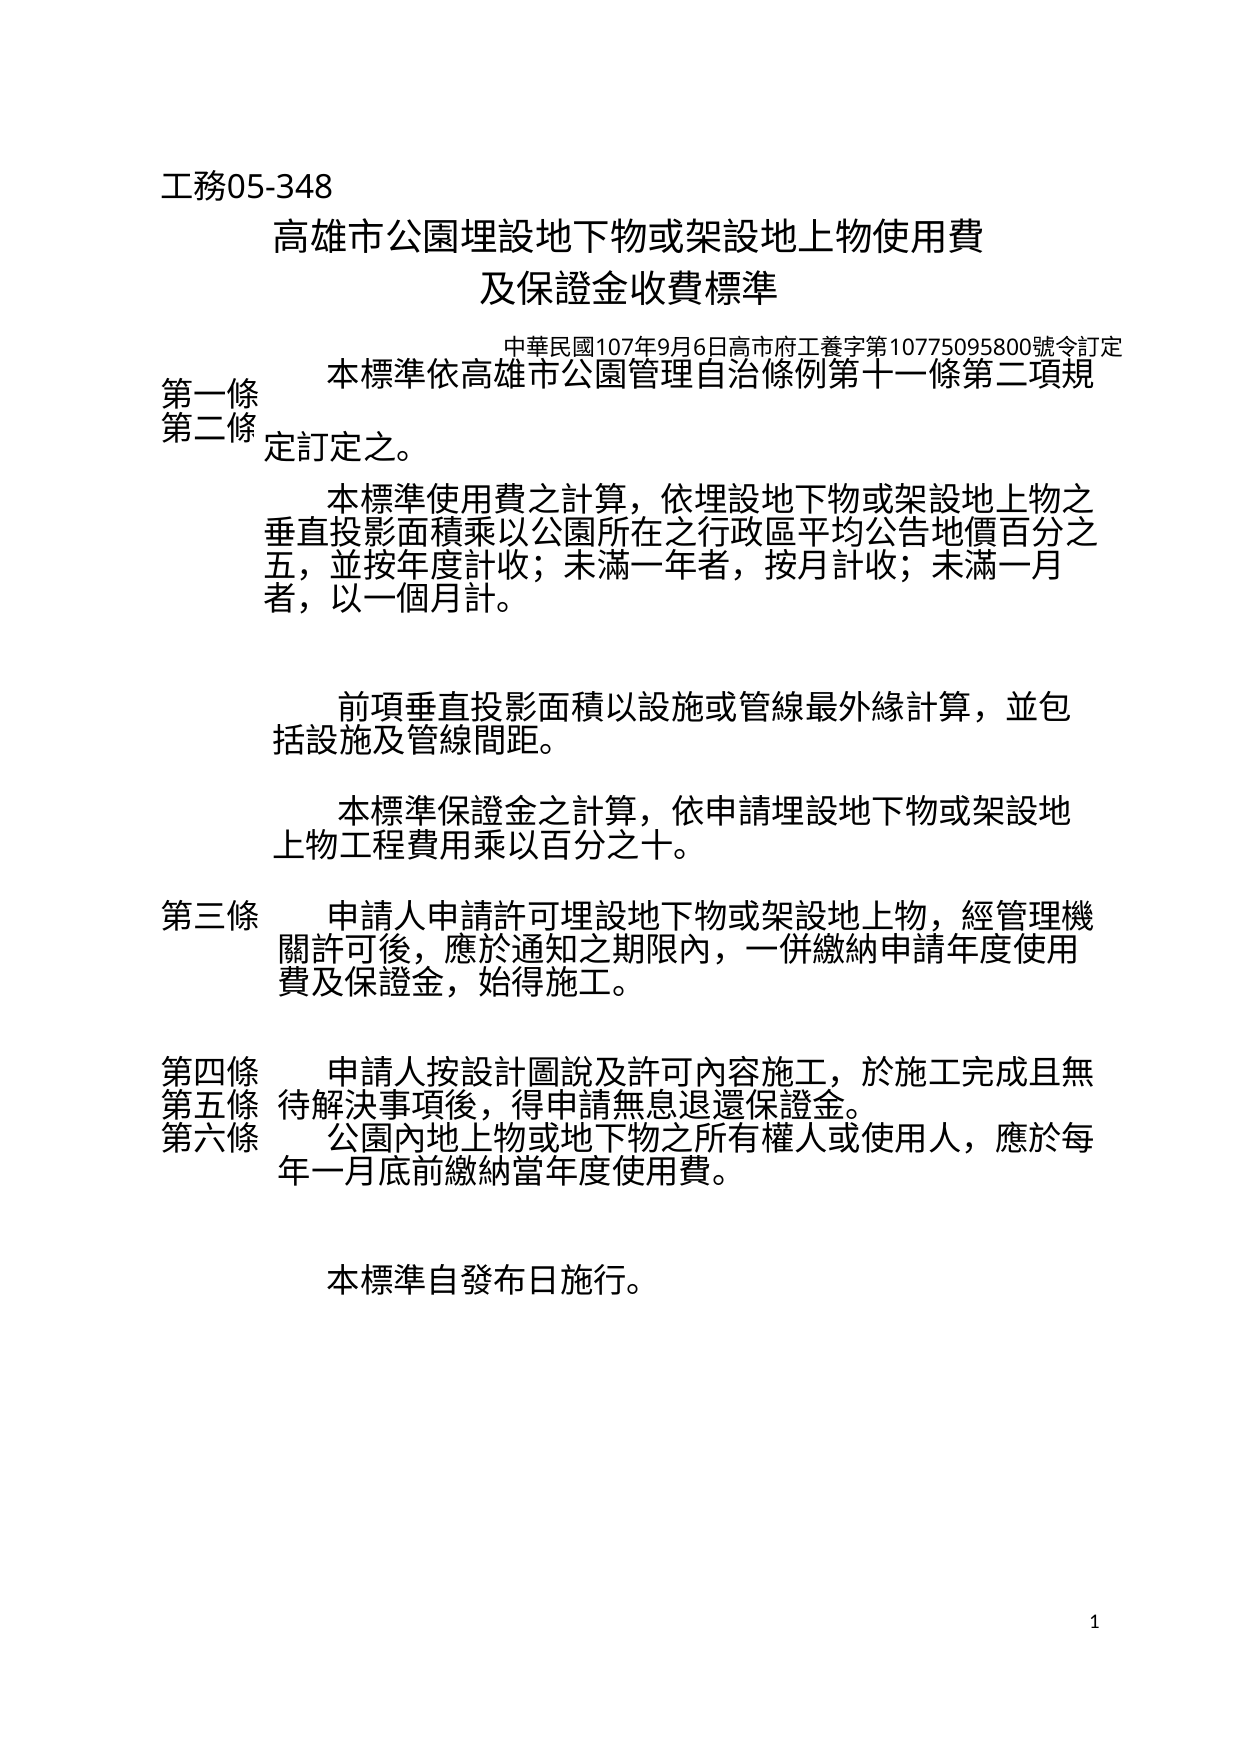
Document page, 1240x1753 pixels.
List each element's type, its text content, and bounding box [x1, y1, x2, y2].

text 第二條 [160, 413, 254, 447]
text 及保證金收費標準 [479, 273, 818, 310]
text 費及保證金，始得施工。 [278, 968, 1197, 1001]
text 上物工程費用乘以百分之十。 [272, 830, 1172, 864]
text 關許可後，應於通知之期限內，一併繳納申請年度使用 [278, 935, 1197, 968]
text 公園內地上物或地下物之所有權人或使用人，應於每 [326, 1124, 1197, 1157]
text 定訂定之。 [263, 433, 462, 466]
text 本標準保證金之計算，依申請埋設地下物或架設地 [337, 797, 1172, 830]
text 年一月底前繳納當年度使用費。 [278, 1157, 1197, 1191]
text 工務05-348 [160, 172, 359, 205]
text 第五條 [160, 1091, 269, 1124]
text 中華民國107年9月6日高市府工養字第10775095800號令訂定 [503, 337, 1198, 359]
text 前項垂直投影面積以設施或管線最外緣計算，並包 [337, 693, 1172, 726]
text 第二條 [168, 413, 179, 421]
text 第二條 [248, 413, 292, 425]
text 第六條 [160, 1124, 269, 1157]
text 本標準依高雄市公園管理自治條例第十一條第二項規 [326, 359, 1198, 393]
text 1 [1089, 1608, 1113, 1634]
text 申請人按設計圖說及許可內容施工，於施工完成且無 [326, 1058, 1197, 1091]
text 申請人申請許可埋設地下物或架設地上物，經管理機 [326, 901, 1197, 935]
text 垂直投影面積乘以公園所在之行政區平均公告地價百分之 [263, 518, 1203, 551]
text 第三條 [160, 901, 269, 935]
text 本標準使用費之計算，依埋設地下物或架設地上物之 [326, 484, 1203, 518]
text 本標準自發布日施行。 [326, 1266, 692, 1299]
text 第一條 [160, 380, 292, 413]
text 者，以一個月計。 [263, 584, 1203, 617]
text 括設施及管線間距。 [272, 726, 1172, 759]
text 待解決事項後，得申請無息退還保證金。 [278, 1091, 1197, 1124]
text 第四條 [160, 1058, 269, 1091]
text 五，並按年度計收；未滿一年者，按月計收；未滿一月 [263, 551, 1203, 584]
text 高雄市公園埋設地下物或架設地上物使用費 [273, 221, 1075, 258]
